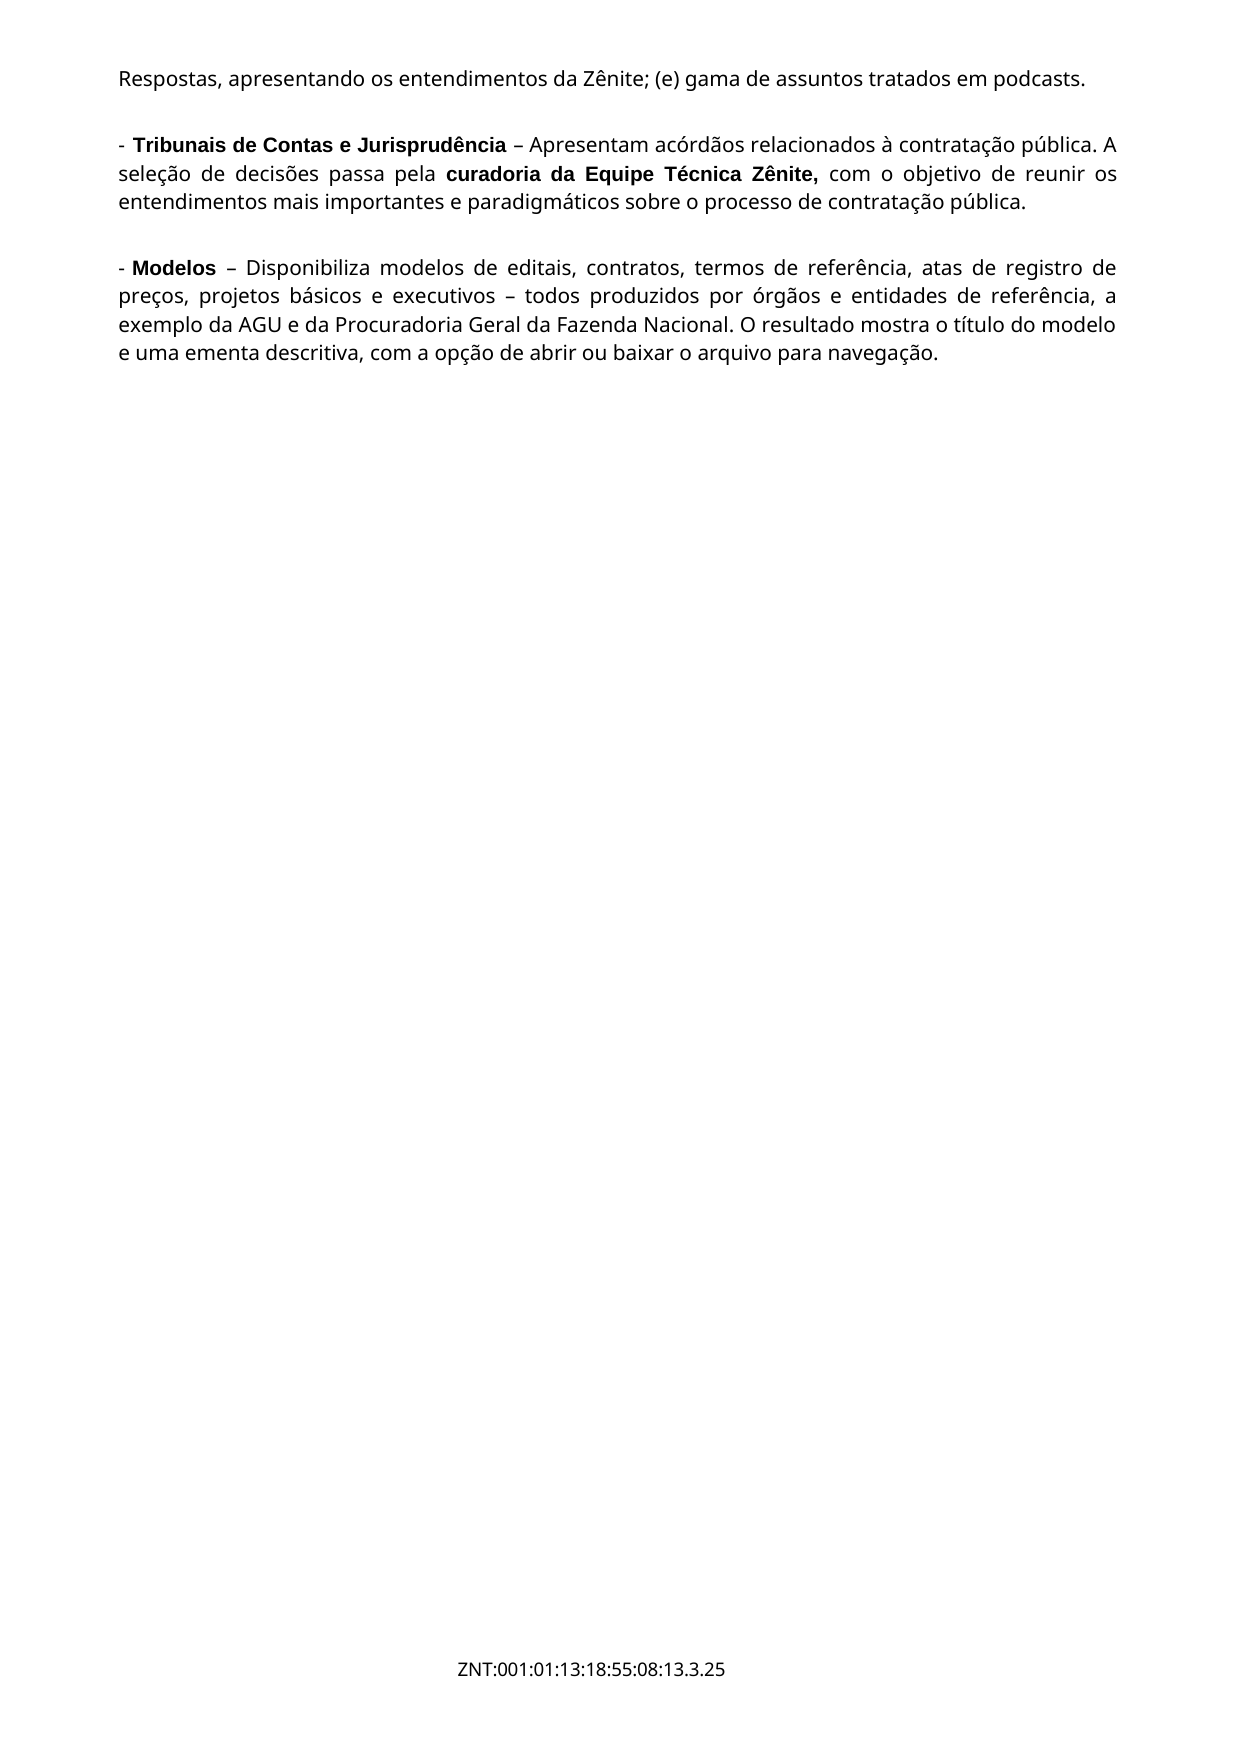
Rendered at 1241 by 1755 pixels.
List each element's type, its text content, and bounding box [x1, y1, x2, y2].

list Respostas, apresentando os entendimentos da Zênite; (e) gama de assuntos tratados em podcasts. [118, 64, 1117, 93]
list Tribunais de Contas e Jurisprudência – Apresentam acórdãos relacionados à contratação pública. A seleção de decisões passa pela curadoria da Equipe Técnica Zênite, com o objetivo de reunir os entendimentos mais importantes e paradigmáticos sobre o processo de contratação pública. [118, 130, 1117, 216]
list Modelos – Disponibiliza modelos de editais, contratos, termos de referência, atas de registro de preços, projetos básicos e executivos – todos produzidos por órgãos e entidades de referência, a exemplo da AGU e da Procuradoria Geral da Fazenda Nacional. O resultado mostra o título do modelo e uma ementa descritiva, com a opção de abrir ou baixar o arquivo para navegação. [118, 253, 1117, 367]
